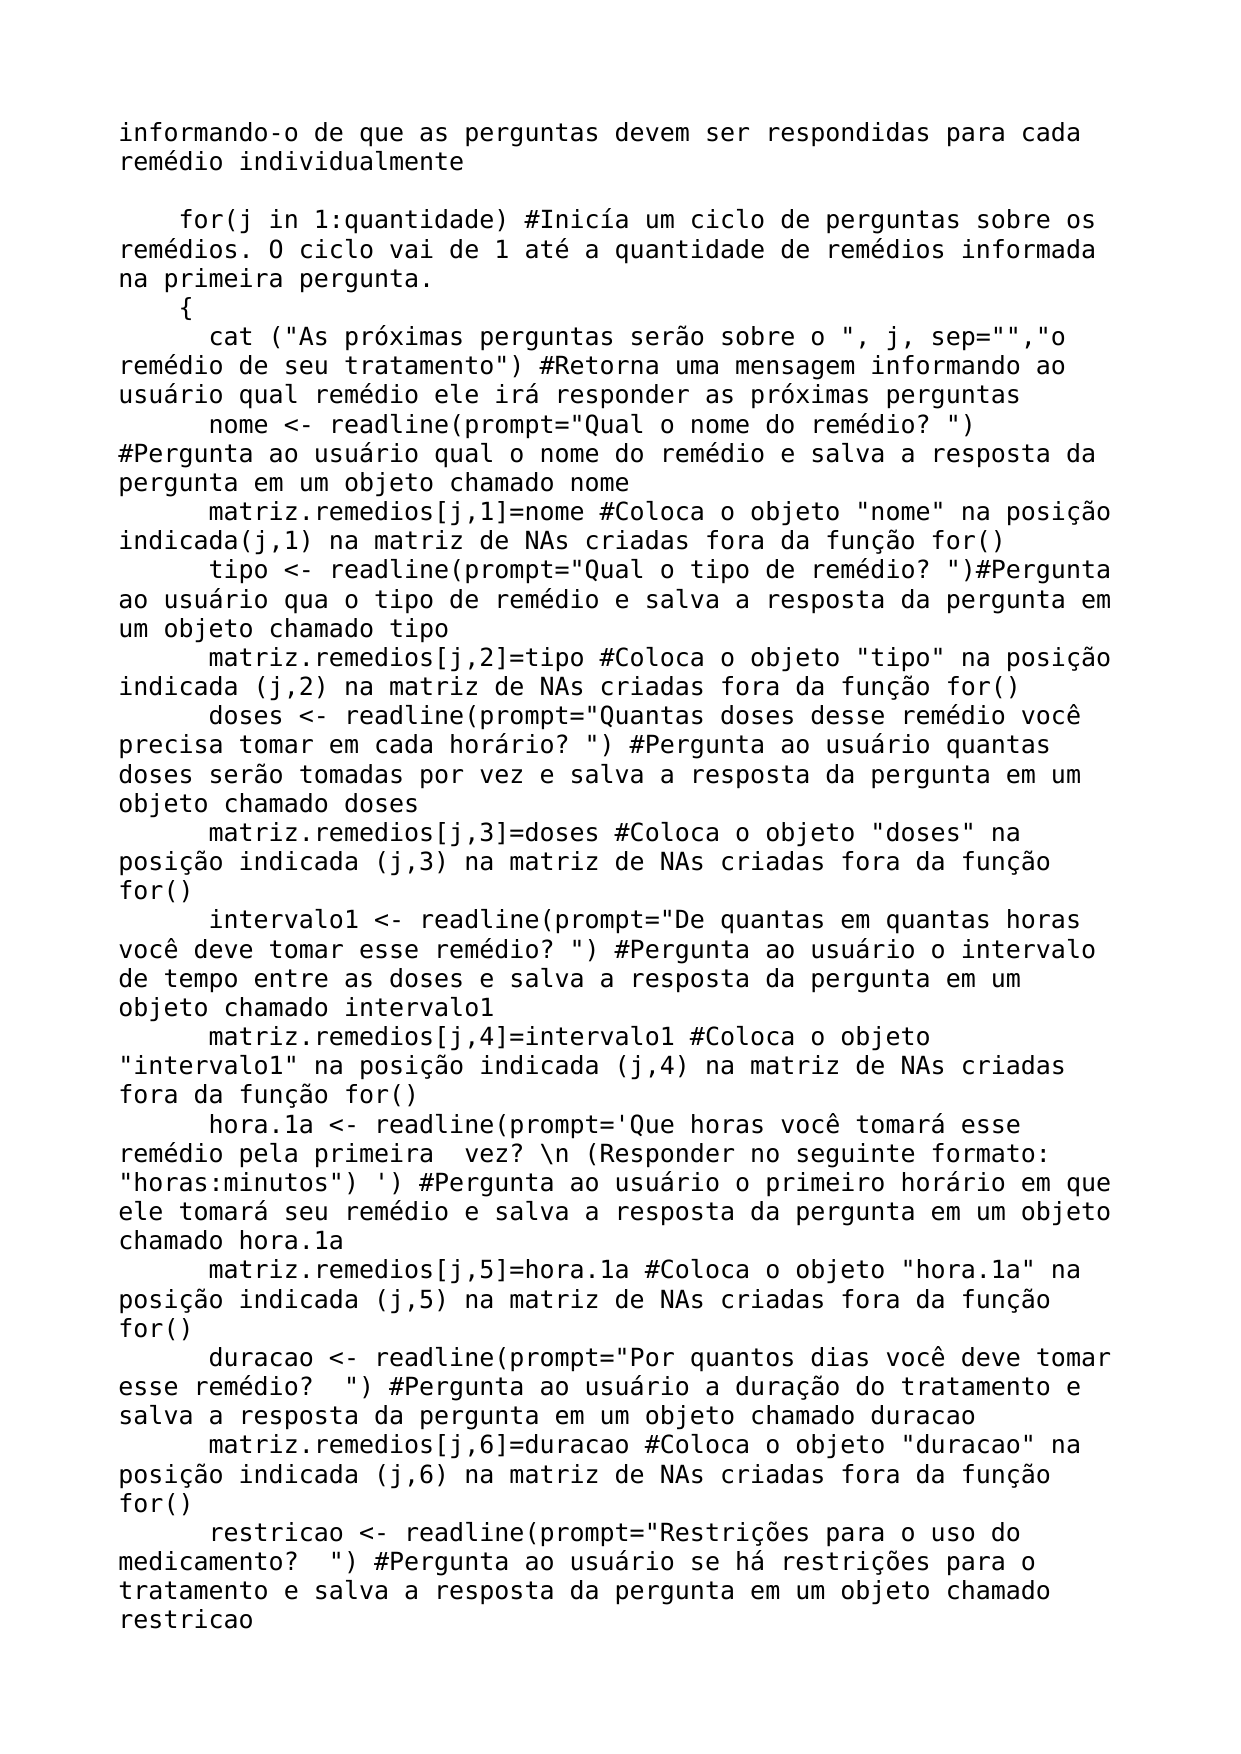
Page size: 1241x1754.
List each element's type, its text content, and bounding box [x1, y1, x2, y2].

text informando-o de que as perguntas devem ser respondidas para cada remédio individualmente for(j in 1:quantidade) #Inicía um ciclo de perguntas sobre os remédios. O ciclo vai de 1 até a quantidade de remédios informada na primeira pergunta. { cat ("As próximas perguntas serão sobre o ", j, sep="","o remédio de seu tratamento") #Retorna uma mensagem informando ao usuário qual remédio ele irá responder as próximas perguntas nome <- readline(prompt="Qual o nome do remédio? ") #Pergunta ao usuário qual o nome do remédio e salva a resposta da pergunta em um objeto chamado nome matriz.remedios[j,1]=nome #Coloca o objeto "nome" na posição indicada(j,1) na matriz de NAs criadas fora da função for() tipo <- readline(prompt="Qual o tipo de remédio? ")#Pergunta ao usuário qua o tipo de remédio e salva a resposta da pergunta em um objeto chamado tipo matriz.remedios[j,2]=tipo #Coloca o objeto "tipo" na posição indicada (j,2) na matriz de NAs criadas fora da função for() doses <- readline(prompt="Quantas doses desse remédio você precisa tomar em cada horário? ") #Pergunta ao usuário quantas doses serão tomadas por vez e salva a resposta da pergunta em um objeto chamado doses matriz.remedios[j,3]=doses #Coloca o objeto "doses" na posição indicada (j,3) na matriz de NAs criadas fora da função for() intervalo1 <- readline(prompt="De quantas em quantas horas você deve tomar esse remédio? ") #Pergunta ao usuário o intervalo de tempo entre as doses e salva a resposta da pergunta em um objeto chamado intervalo1 matriz.remedios[j,4]=intervalo1 #Coloca o objeto "intervalo1" na posição indicada (j,4) na matriz de NAs criadas fora da função for() hora.1a <- readline(prompt='Que horas você tomará esse remédio pela primeira vez? \n (Responder no seguinte formato: "horas:minutos") ') #Pergunta ao usuário o primeiro horário em que ele tomará seu remédio e salva a resposta da pergunta em um objeto chamado hora.1a matriz.remedios[j,5]=hora.1a #Coloca o objeto "hora.1a" na posição indicada (j,5) na matriz de NAs criadas fora da função for() duracao <- readline(prompt="Por quantos dias você deve tomar esse remédio? ") #Pergunta ao usuário a duração do tratamento e salva a resposta da pergunta em um objeto chamado duracao matriz.remedios[j,6]=duracao #Coloca o objeto "duracao" na posição indicada (j,6) na matriz de NAs criadas fora da função for() restricao <- readline(prompt="Restrições para o uso do medicamento? ") #Pergunta ao usuário se há restrições para o tratamento e salva a resposta da pergunta em um objeto chamado restricao [118, 118, 1122, 1635]
